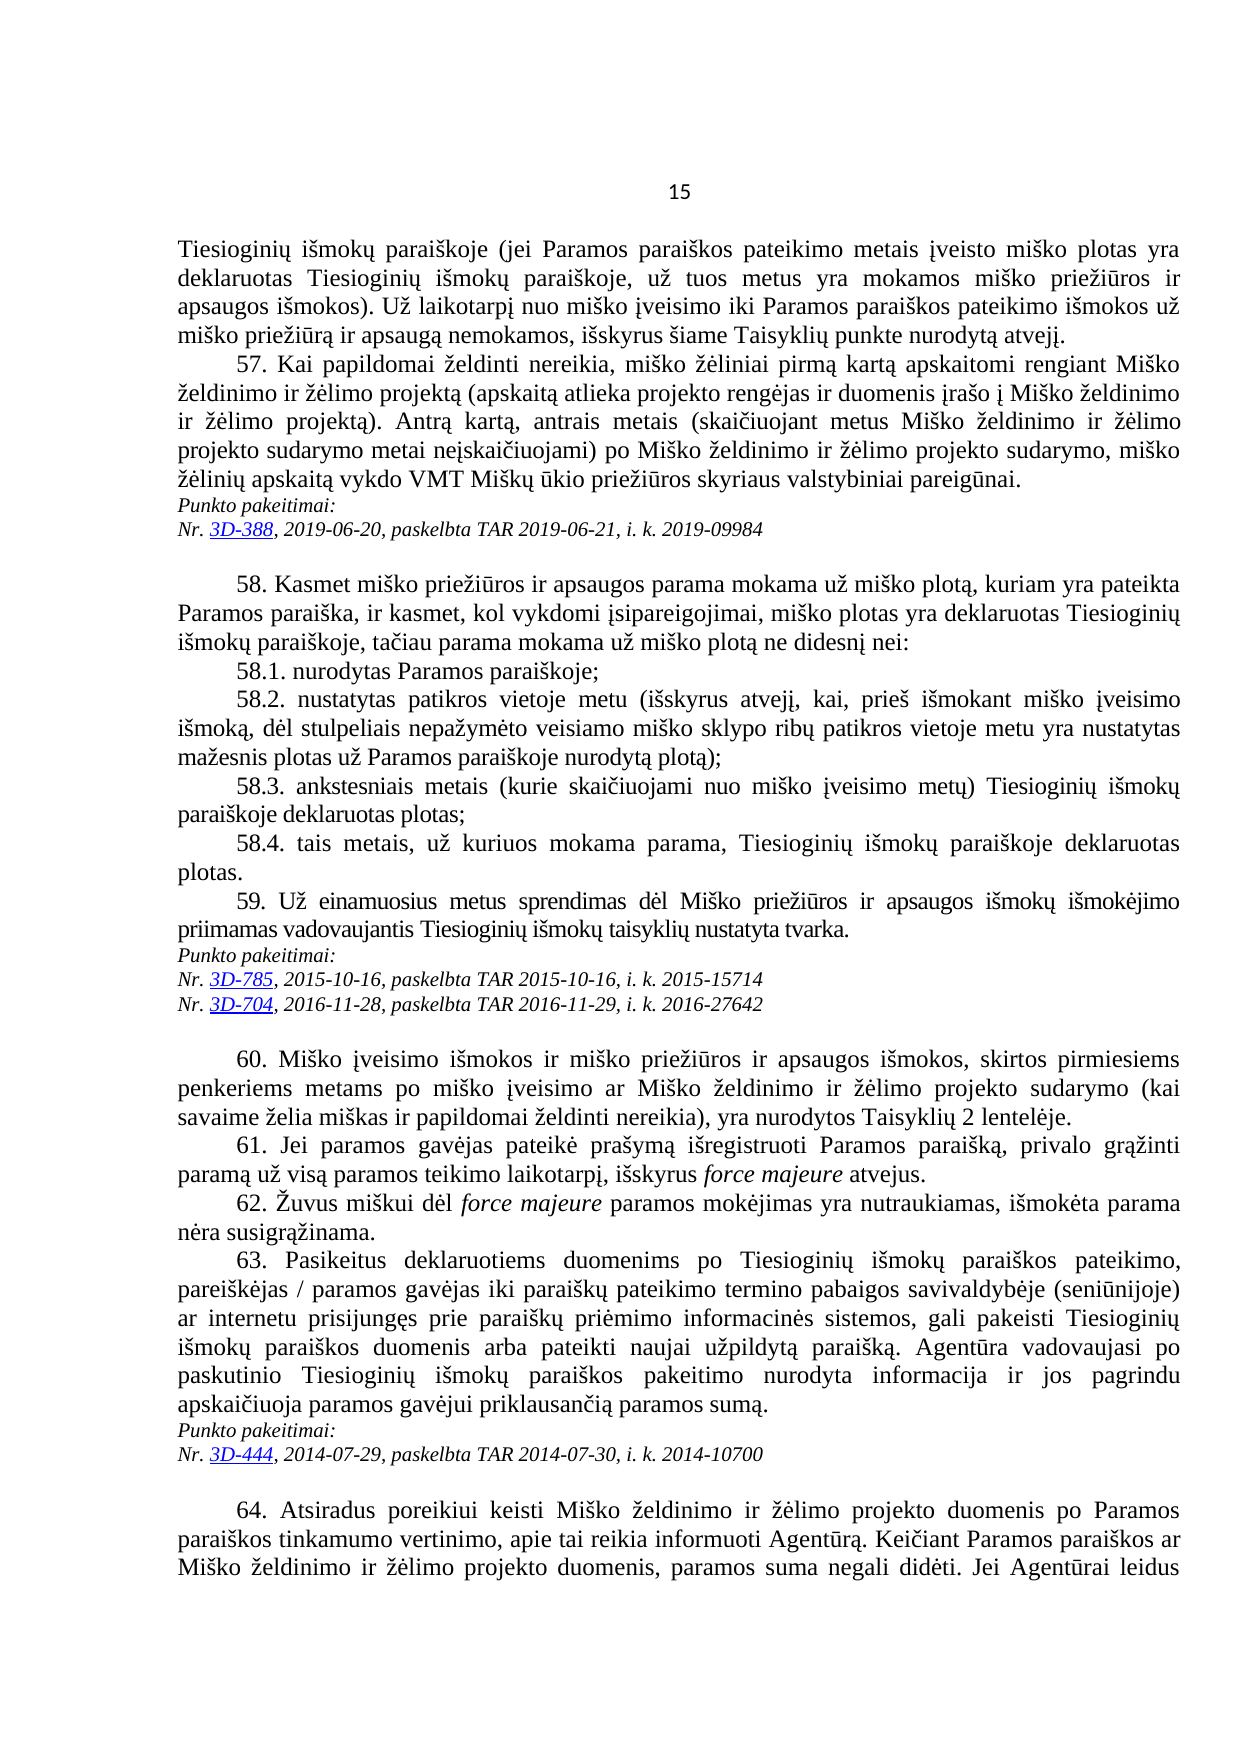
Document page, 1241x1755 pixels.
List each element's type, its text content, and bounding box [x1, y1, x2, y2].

text 58.2. nustatytas patikros vietoje metu (išskyrus atvejį, kai, prieš išmokant miško įveisimo išmoką, dėl stulpeliais nepažymėto veisiamo miško sklypo ribų patikros vietoje metu yra nustatytas mažesnis plotas už Paramos paraiškoje nurodytą plotą); [177, 684, 1181, 771]
text Punkto pakeitimai: [177, 1418, 1181, 1442]
text 58.3. ankstesniais metais (kurie skaičiuojami nuo miško įveisimo metų) Tiesioginių išmokų paraiškoje deklaruotas plotas; [177, 771, 1181, 828]
text Nr. 3D-388, 2019-06-20, paskelbta TAR 2019-06-21, i. k. 2019-09984 [177, 517, 1181, 541]
text 59. Už einamuosius metus sprendimas dėl Miško priežiūros ir apsaugos išmokų išmokėjimo priimamas vadovaujantis Tiesioginių išmokų taisyklių nustatyta tvarka. [177, 886, 1181, 943]
text 62. Žuvus miškui dėl force majeure paramos mokėjimas yra nutraukiamas, išmokėta parama nėra susigrąžinama. [177, 1188, 1181, 1246]
text Punkto pakeitimai: [177, 493, 1181, 517]
text 60. Miško įveisimo išmokos ir miško priežiūros ir apsaugos išmokos, skirtos pirmiesiems penkeriems metams po miško įveisimo ar Miško želdinimo ir žėlimo projekto sudarymo (kai savaime želia miškas ir papildomai želdinti nereikia), yra nurodytos Taisyklių 2 lentelėje. [177, 1044, 1181, 1131]
text Nr. 3D-704, 2016-11-28, paskelbta TAR 2016-11-29, i. k. 2016-27642 [177, 991, 1181, 1016]
text Punkto pakeitimai: [177, 943, 1181, 967]
text 61. Jei paramos gavėjas pateikė prašymą išregistruoti Paramos paraišką, privalo grąžinti paramą už visą paramos teikimo laikotarpį, išskyrus force majeure atvejus. [177, 1131, 1181, 1188]
text 58.1. nurodytas Paramos paraiškoje; [177, 656, 1181, 684]
text 64. Atsiradus poreikiui keisti Miško želdinimo ir žėlimo projekto duomenis po Paramos paraiškos tinkamumo vertinimo, apie tai reikia informuoti Agentūrą. Keičiant Paramos paraiškos ar Miško želdinimo ir žėlimo projekto duomenis, paramos suma negali didėti. Jei Agentūrai leidus [177, 1495, 1181, 1581]
text 57. Kai papildomai želdinti nereikia, miško žėliniai pirmą kartą apskaitomi rengiant Miško želdinimo ir žėlimo projektą (apskaitą atlieka projekto rengėjas ir duomenis įrašo į Miško želdinimo ir žėlimo projektą). Antrą kartą, antrais metais (skaičiuojant metus Miško želdinimo ir žėlimo projekto sudarymo metai neįskaičiuojami) po Miško želdinimo ir žėlimo projekto sudarymo, miško žėlinių apskaitą vykdo VMT Miškų ūkio priežiūros skyriaus valstybiniai pareigūnai. [177, 349, 1181, 493]
text Nr. 3D-444, 2014-07-29, paskelbta TAR 2014-07-30, i. k. 2014-10700 [177, 1442, 1181, 1466]
text 58.4. tais metais, už kuriuos mokama parama, Tiesioginių išmokų paraiškoje deklaruotas plotas. [177, 828, 1181, 886]
text Nr. 3D-785, 2015-10-16, paskelbta TAR 2015-10-16, i. k. 2015-15714 [177, 967, 1181, 991]
text 63. Pasikeitus deklaruotiems duomenims po Tiesioginių išmokų paraiškos pateikimo, pareiškėjas / paramos gavėjas iki paraiškų pateikimo termino pabaigos savivaldybėje (seniūnijoje) ar internetu prisijungęs prie paraiškų priėmimo informacinės sistemos, gali pakeisti Tiesioginių išmokų paraiškos duomenis arba pateikti naujai užpildytą paraišką. Agentūra vadovaujasi po paskutinio Tiesioginių išmokų paraiškos pakeitimo nurodyta informacija ir jos pagrindu apskaičiuoja paramos gavėjui priklausančią paramos sumą. [177, 1246, 1181, 1418]
text Tiesioginių išmokų paraiškoje (jei Paramos paraiškos pateikimo metais įveisto miško plotas yra deklaruotas Tiesioginių išmokų paraiškoje, už tuos metus yra mokamos miško priežiūros ir apsaugos išmokos). Už laikotarpį nuo miško įveisimo iki Paramos paraiškos pateikimo išmokos už miško priežiūrą ir apsaugą nemokamos, išskyrus šiame Taisyklių punkte nurodytą atvejį. [177, 234, 1181, 349]
text 58. Kasmet miško priežiūros ir apsaugos parama mokama už miško plotą, kuriam yra pateikta Paramos paraiška, ir kasmet, kol vykdomi įsipareigojimai, miško plotas yra deklaruotas Tiesioginių išmokų paraiškoje, tačiau parama mokama už miško plotą ne didesnį nei: [177, 569, 1181, 656]
